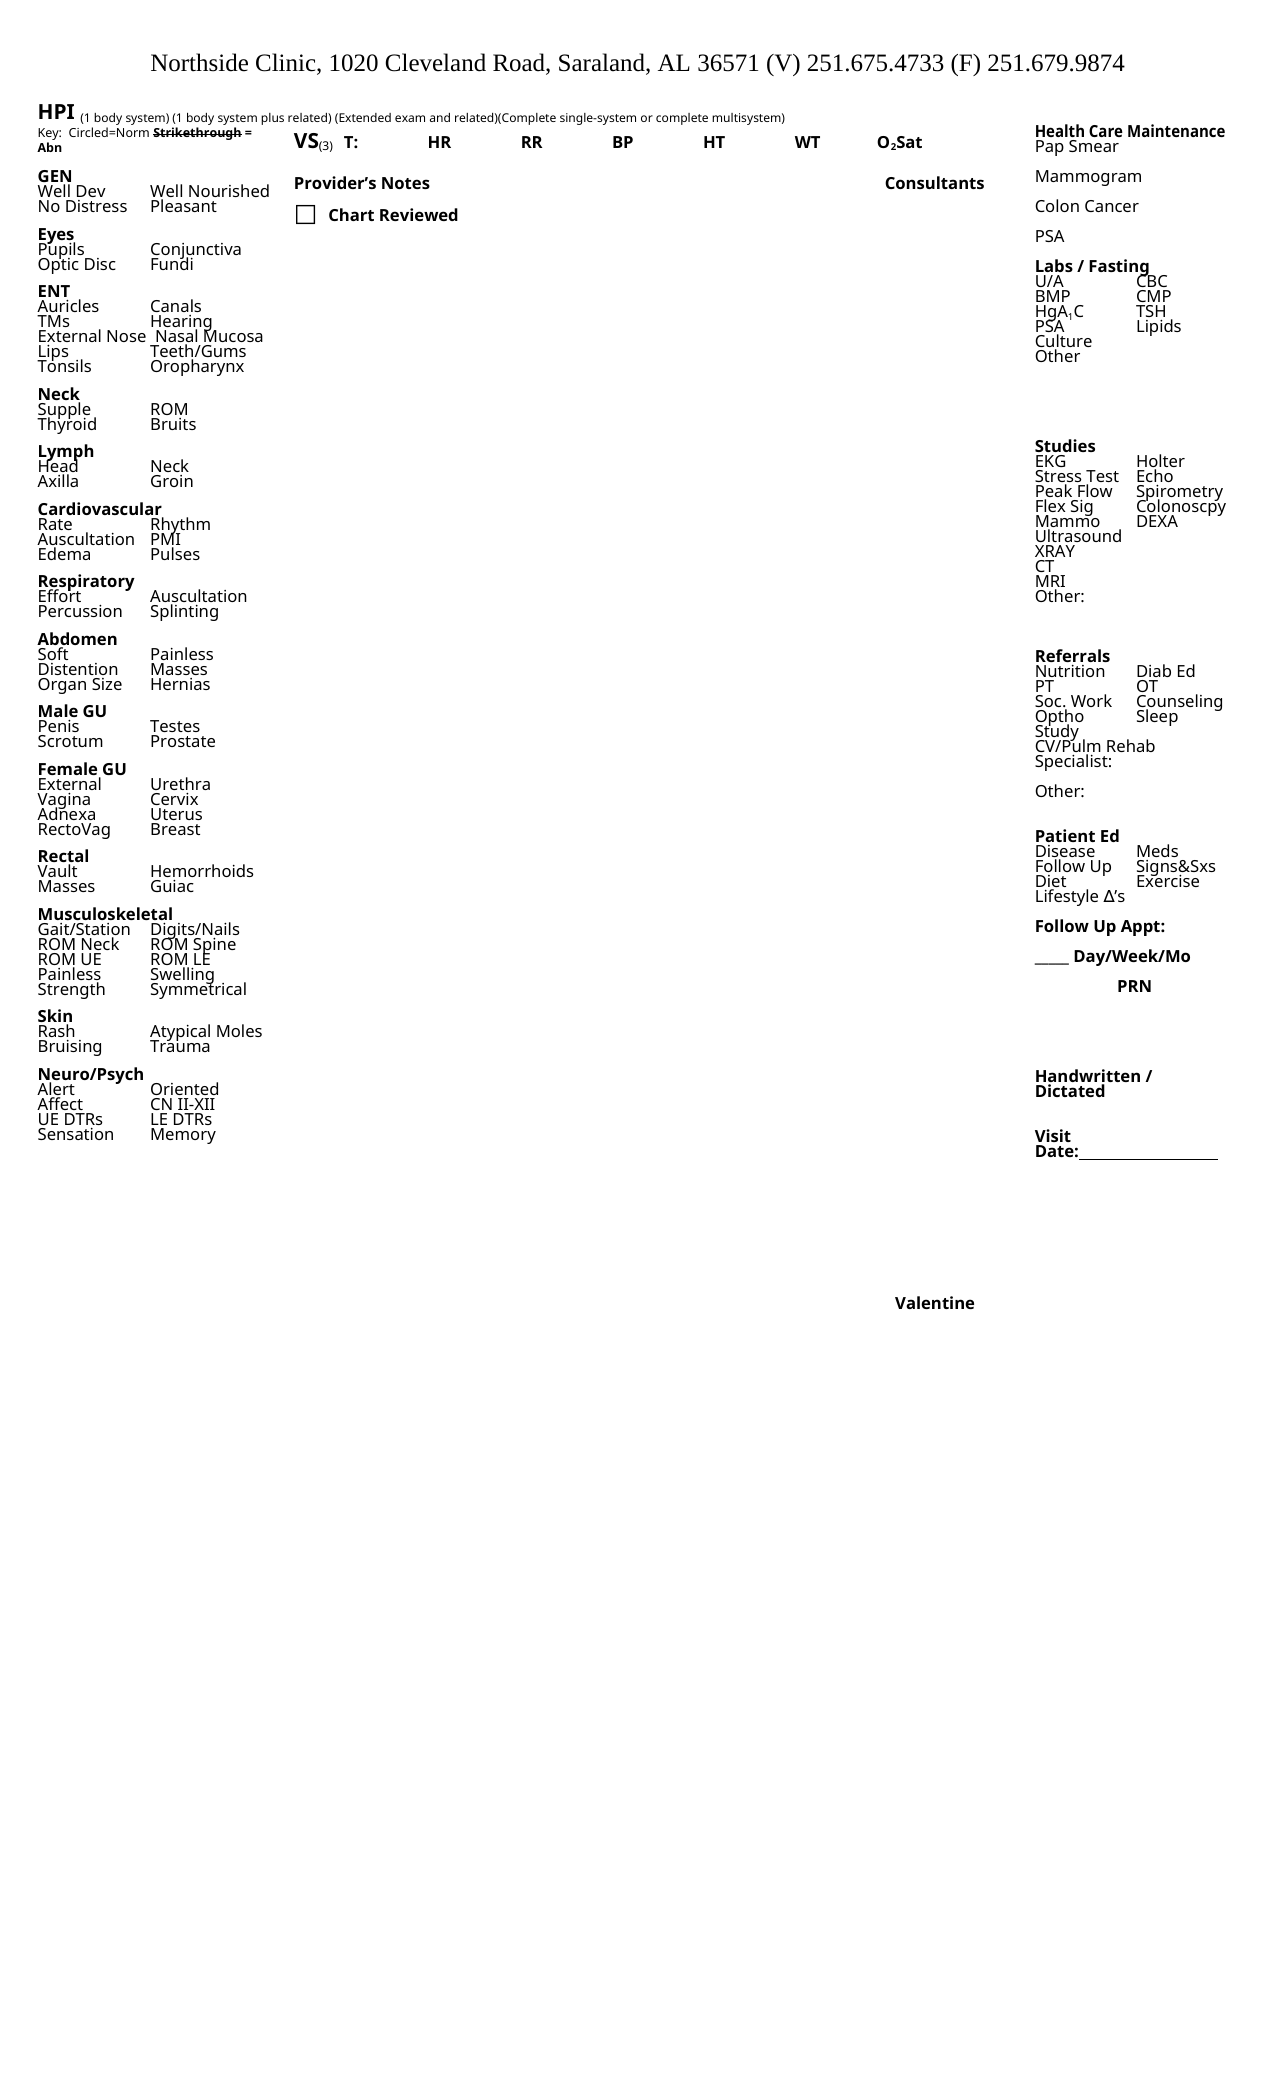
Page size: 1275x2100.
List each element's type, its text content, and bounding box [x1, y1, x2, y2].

table_header Key: Circled=Norm Strikethrough = Abn GEN Well Dev Well Nourished No Distress Pleasant Eyes Pupils Conjunctiva Optic Disc Fundi ENT Auricles Canals TMs Hearing External Nose Nasal Mucosa Lips Teeth/Gums Tonsils Oropharynx Neck Supple ROM Thyroid Bruits Lymph Head Neck Axilla Groin Cardiovascular Rate Rhythm Auscultation PMI Edema Pulses Respiratory Effort Auscultation Percussion Splinting Abdomen Soft Painless Distention Masses Organ Size Hernias Male GU Penis Testes Scrotum Prostate Female GU External Urethra Vagina Cervix Adnexa Uterus RectoVag Breast Rectal Vault Hemorrhoids Masses Guiac Musculoskeletal Gait/Station Digits/Nails ROM Neck ROM Spine ROM UE ROM LE Painless Swelling Strength Symmetrical Skin Rash Atypical Moles Bruising Trauma Neuro/Psych Alert Oriented Affect CN II-XII UE DTRs LE DTRs Sensation Memory [26, 126, 282, 1315]
table_header VS(3) T: HR RR BP HT WT O2Sat Provider’s Notes Consultants □ Chart Reviewed Valentine [283, 126, 1023, 1315]
text HPI (1 body system) (1 body system plus related) (Extended exam and related)(Complete single-system or complete multisystem) [37, 97, 1237, 126]
table_header Health Care Maintenance Pap Smear Mammogram Colon Cancer PSA Labs / Fasting U/A CBC BMP CMP HgA1C TSH PSA Lipids Culture Other Studies EKG Holter Stress Test Echo Peak Flow Spirometry Flex Sig Colonoscpy Mammo DEXA Ultrasound XRAY CT MRI Other: Referrals Nutrition Diab Ed PT OT Soc. Work Counseling Optho Sleep Study CV/Pulm Rehab Specialist: Other: Patient Ed Disease Meds Follow Up Signs&Sxs Diet Exercise Lifestyle ∆’s Follow Up Appt: _____ Day/Week/Mo PRN Handwritten / Dictated Visit Date: [1023, 126, 1237, 1315]
